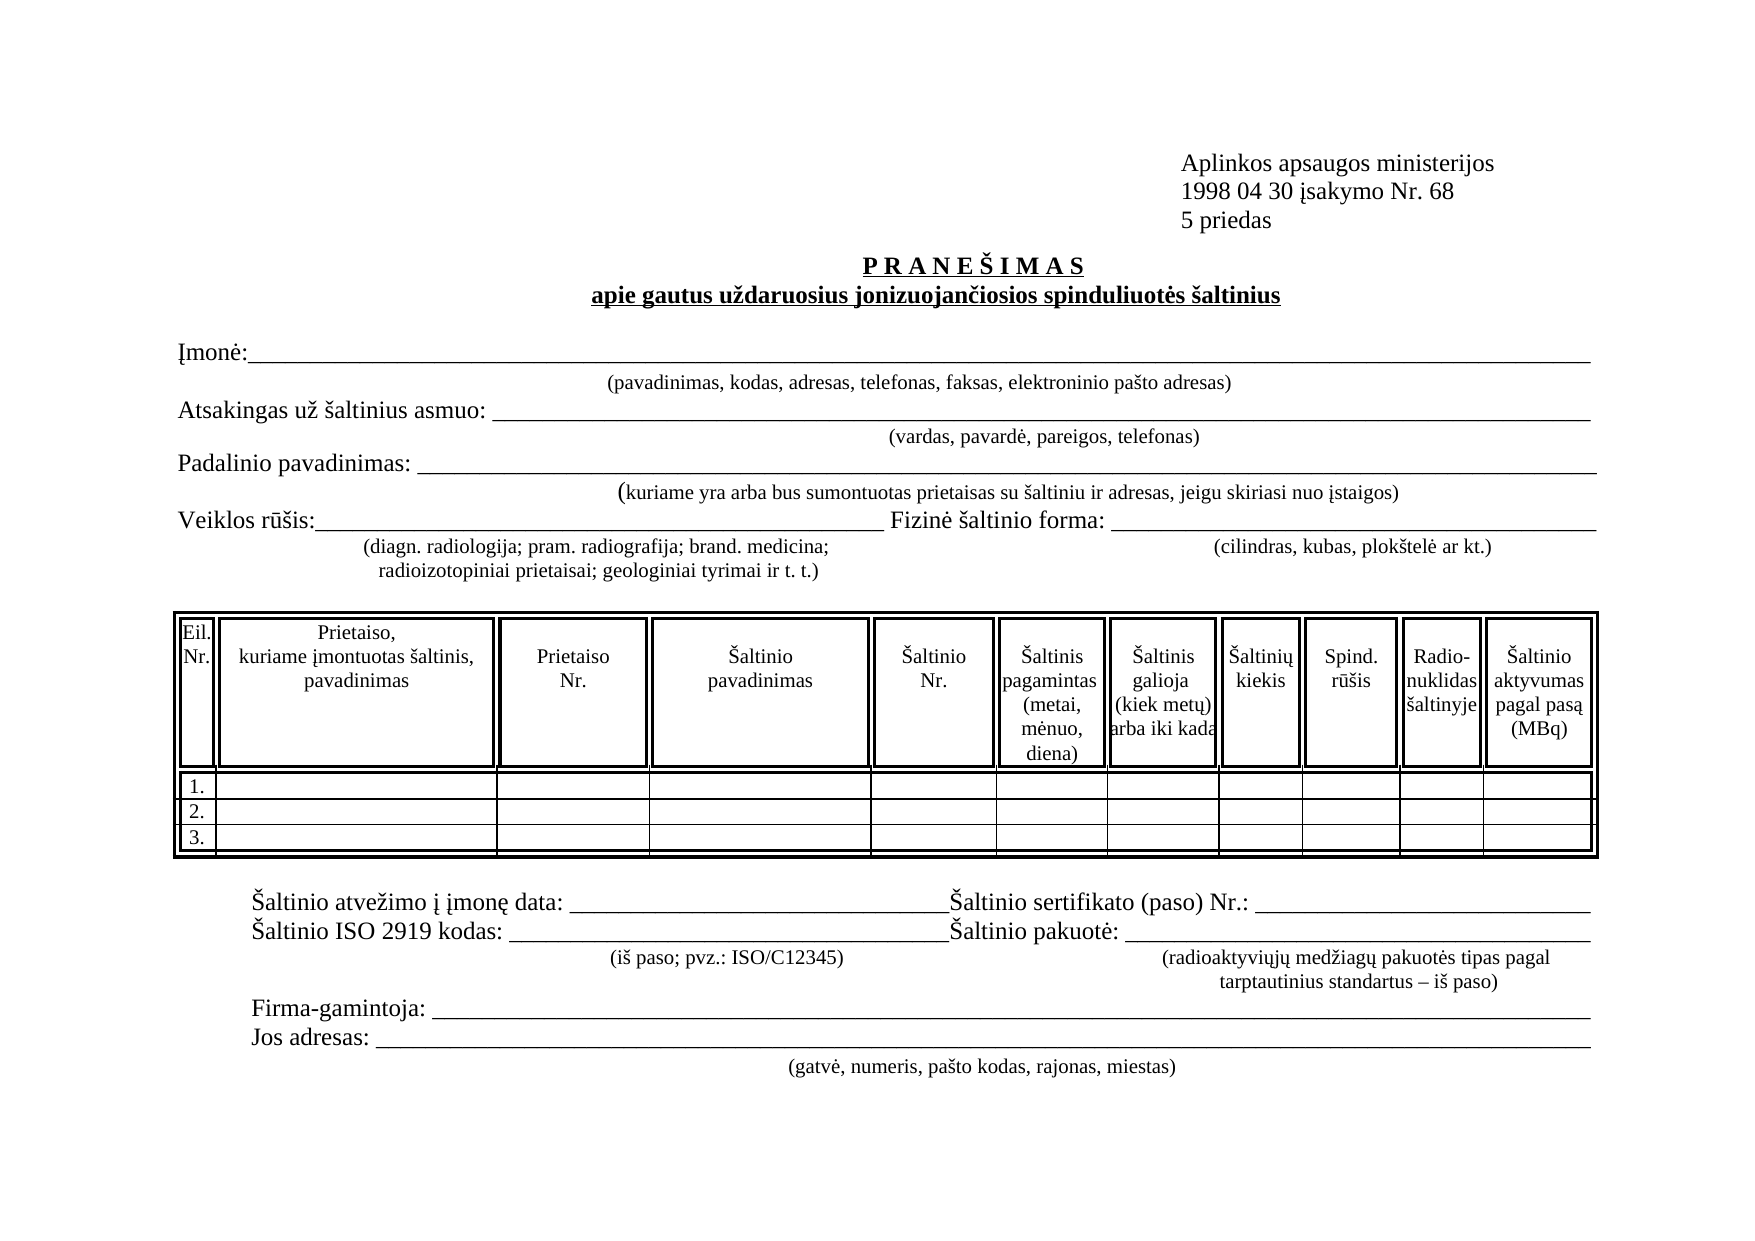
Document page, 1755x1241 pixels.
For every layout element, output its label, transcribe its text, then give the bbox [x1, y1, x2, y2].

table_header Šaltinio aktyvumas pagal pasą (MBq) [1484, 614, 1595, 764]
table_cell [650, 774, 870, 798]
table_cell [498, 825, 649, 849]
table_cell [1108, 825, 1218, 849]
table_cell [1303, 765, 1399, 771]
table_cell [1401, 825, 1483, 849]
table_cell [217, 765, 496, 771]
table_header Šaltinių kiekis [1219, 614, 1302, 764]
table_cell 2. [182, 800, 215, 823]
table_cell [498, 800, 649, 823]
table_cell [1220, 774, 1302, 798]
table_cell [1303, 800, 1399, 823]
table_cell 1. [177, 765, 215, 798]
text (pavadinimas, kodas, adresas, telefonas, faksas, elektroninio pašto adresas) [177, 366, 1695, 395]
table_cell [217, 800, 496, 823]
table_cell [650, 825, 870, 849]
table_cell [997, 825, 1107, 849]
table_cell [1108, 774, 1218, 798]
table_cell [217, 774, 496, 798]
table_cell [1401, 774, 1483, 798]
table_cell [1484, 765, 1595, 798]
table_cell [1401, 800, 1483, 823]
text (kuriame yra arba bus sumontuotas prietaisas su šaltiniu ir adresas, jeigu skiriasi nuo įstaigos) [177, 476, 1695, 505]
table_cell [872, 800, 996, 823]
table_cell [1484, 825, 1590, 849]
table_header Radio- nuklidas šaltinyje [1400, 614, 1483, 764]
table_header Prietaiso, kuriame įmontuotas šaltinis, pavadinimas [216, 614, 497, 764]
text tarptautinius standartus – iš paso) [177, 969, 1695, 993]
text Veiklos rūšis: Fizinė šaltinio forma: [177, 505, 1695, 534]
table_cell [498, 774, 649, 798]
table_cell [217, 825, 496, 849]
table_cell [1484, 800, 1590, 823]
table_header Spind. rūšis [1303, 614, 1400, 764]
table_cell [1220, 825, 1302, 849]
text (iš paso; pvz.: ISO/C12345) (radioaktyviųjų medžiagų pakuotės tipas pagal [177, 945, 1695, 969]
table_header Prietaiso Nr. [497, 614, 649, 764]
table_cell [1108, 765, 1218, 771]
text (diagn. radiologija; pram. radiografija; brand. medicina; (cilindras, kubas, plokštelė ar kt.) [177, 534, 1695, 558]
table_cell 3. [182, 825, 215, 849]
text (vardas, pavardė, pareigos, telefonas) [177, 423, 1695, 448]
text Padalinio pavadinimas: [177, 448, 1695, 476]
table_header Šaltinio pavadinimas [650, 614, 871, 764]
text 1998 04 30 įsakymo Nr. 68 [177, 176, 1695, 205]
text P R A N E Š I M A S [177, 251, 1695, 280]
text apie gautus uždaruosius jonizuojančiosios spinduliuotės šaltinius [177, 280, 1695, 308]
table_cell [1303, 825, 1399, 849]
text Atsakingas už šaltinius asmuo: [177, 395, 1695, 423]
text Aplinkos apsaugos ministerijos [177, 148, 1695, 176]
table_cell [650, 800, 870, 823]
text (gatvė, numeris, pašto kodas, rajonas, miestas) [177, 1050, 1695, 1079]
text Šaltinio ISO 2919 kodas: Šaltinio pakuotė: [177, 916, 1695, 945]
table_header Šaltinis galioja (kiek metų) arba iki kada [1108, 614, 1219, 764]
table_cell [1303, 774, 1399, 798]
text Šaltinio atvežimo į įmonę data: Šaltinio sertifikato (paso) Nr.: [177, 887, 1695, 916]
table_cell [1220, 765, 1302, 771]
table_cell [650, 765, 870, 771]
text Įmonė: [177, 337, 1695, 366]
table_cell [872, 825, 996, 849]
table_cell [997, 765, 1107, 771]
text Jos adresas: [177, 1022, 1695, 1050]
table_cell [997, 774, 1107, 798]
table_header Eil. Nr. [177, 614, 216, 764]
text radioizotopiniai prietaisai; geologiniai tyrimai ir t. t.) [177, 558, 1695, 582]
table_cell [1220, 800, 1302, 823]
text Firma-gamintoja: [177, 993, 1695, 1022]
table_cell [1401, 765, 1483, 771]
text 5 priedas [177, 205, 1695, 251]
table_cell [1108, 800, 1218, 823]
table_cell [872, 774, 996, 798]
table_header Šaltinio Nr. [871, 614, 996, 764]
table_cell [997, 800, 1107, 823]
table_cell [872, 765, 996, 771]
table_cell [498, 765, 649, 771]
table_header Šaltinis pagamintas (metai, mėnuo, diena) [996, 614, 1108, 764]
table_cell [1484, 774, 1590, 798]
